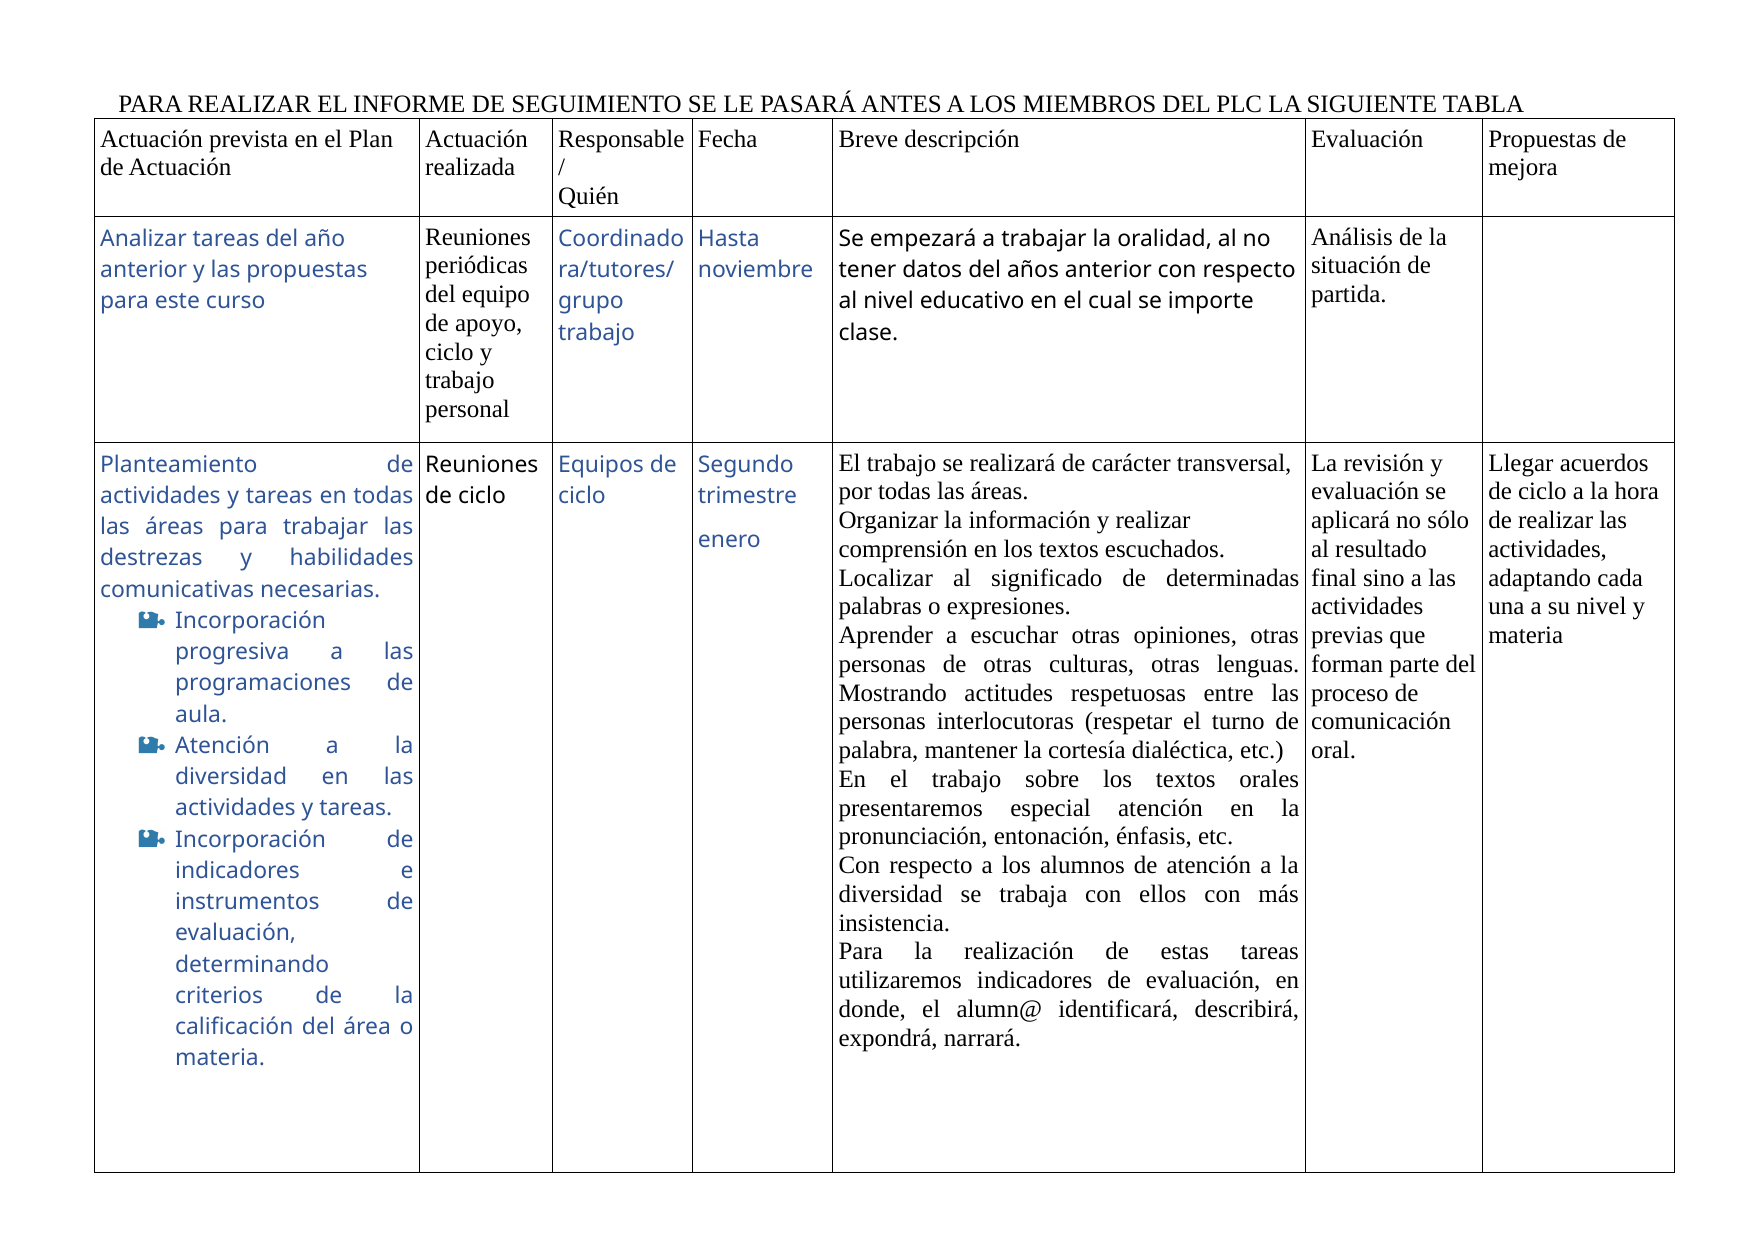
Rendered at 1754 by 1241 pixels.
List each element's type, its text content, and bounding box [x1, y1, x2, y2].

table_cell Se empezará a trabajar la oralidad, al no tener datos del años anterior con respecto al nivel educativo en el cual se importe clase. [833, 217, 1305, 441]
table_cell Planteamiento de actividades y tareas en todas las áreas para trabajar las destrezas y habilidades comunicativas necesarias. Incorporación progresiva a las programaciones de aula. Atención a la diversidad en las actividades y tareas. Incorporación de indicadores e instrumentos de evaluación, determinando criterios de la calificación del área o materia. [95, 443, 419, 1172]
table_header Actuación realizada [420, 119, 552, 216]
table_cell El trabajo se realizará de carácter transversal, por todas las áreas. Organizar la información y realizar comprensión en los textos escuchados. Localizar al significado de determinadas palabras o expresiones. Aprender a escuchar otras opiniones, otras personas de otras culturas, otras lenguas. Mostrando actitudes respetuosas entre las personas interlocutoras (respetar el turno de palabra, mantener la cortesía dialéctica, etc.) En el trabajo sobre los textos orales presentaremos especial atención en la pronunciación, entonación, énfasis, etc. Con respecto a los alumnos de atención a la diversidad se trabaja con ellos con más insistencia. Para la realización de estas tareas utilizaremos indicadores de evaluación, en donde, el alumn@ identificará, describirá, expondrá, narrará. [833, 443, 1305, 1172]
table_cell Equipos de ciclo [553, 443, 692, 1172]
table_cell La revisión y evaluación se aplicará no sólo al resultado final sino a las actividades previas que forman parte del proceso de comunicación oral. [1306, 443, 1482, 1172]
table_cell Reuniones periódicas del equipo de apoyo, ciclo y trabajo personal [420, 217, 552, 441]
table_header Fecha [693, 119, 832, 216]
table_header Propuestas de mejora [1483, 119, 1674, 216]
table_cell Análisis de la situación de partida. [1306, 217, 1482, 441]
table_cell Llegar acuerdos de ciclo a la hora de realizar las actividades, adaptando cada una a su nivel y materia [1483, 443, 1674, 1172]
table_cell [1483, 217, 1674, 441]
text PARA REALIZAR EL INFORME DE SEGUIMIENTO SE LE PASARÁ ANTES A LOS MIEMBROS DEL PLC LA SIGUIENTE TABLA [118, 89, 1636, 117]
table_cell Hasta noviembre [693, 217, 832, 441]
table_cell Segundo trimestre enero [693, 443, 832, 1172]
table_cell Coordinadora/tutores/ grupo trabajo [553, 217, 692, 441]
table_header Responsable/ Quién [553, 119, 692, 216]
table_cell Analizar tareas del año anterior y las propuestas para este curso [95, 217, 419, 441]
table_header Actuación prevista en el Plan de Actuación [95, 119, 419, 216]
table_cell Reuniones de ciclo [420, 443, 552, 1172]
table_header Evaluación [1306, 119, 1482, 216]
table_header Breve descripción [833, 119, 1305, 216]
